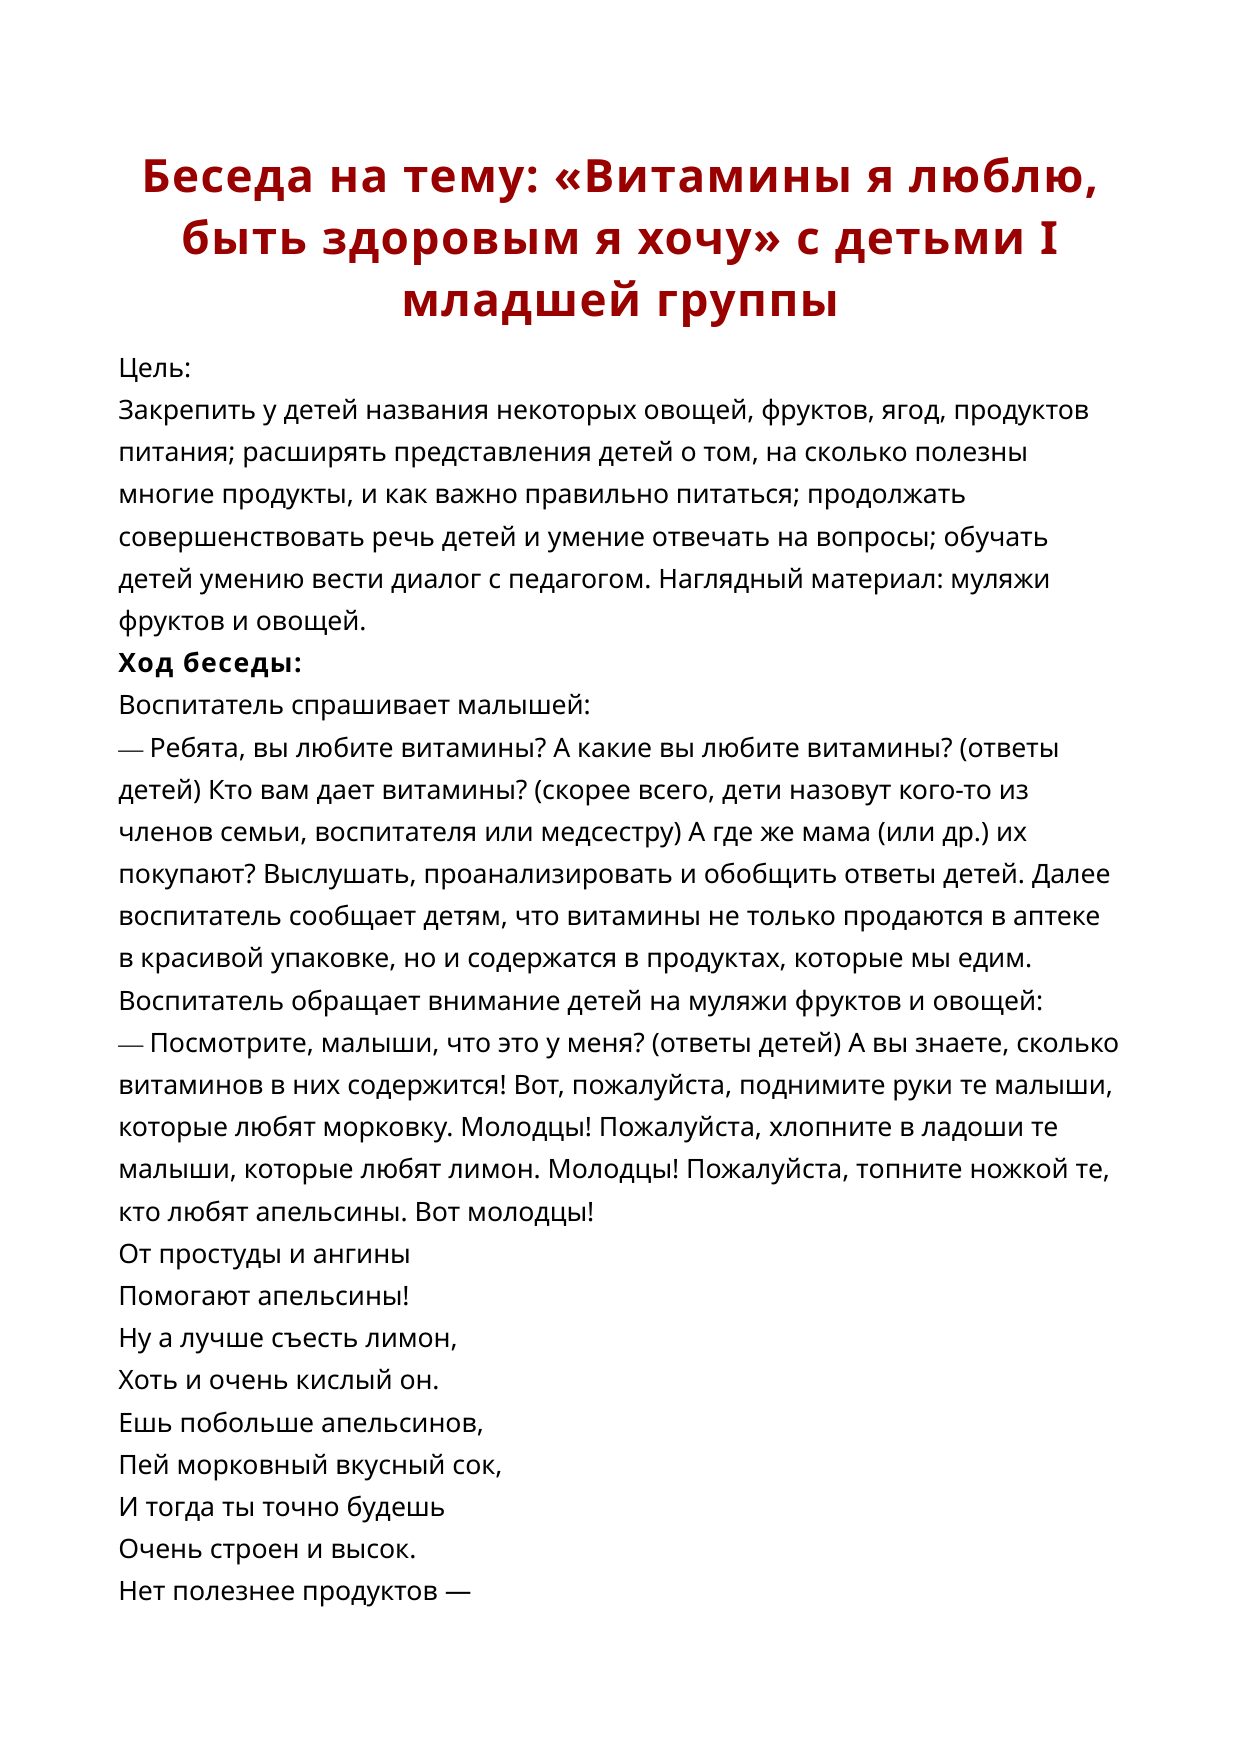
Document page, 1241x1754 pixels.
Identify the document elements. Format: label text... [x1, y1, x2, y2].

subtitle Беседа на тему: «Витамины я люблю, быть здоровым я хочу» с детьми I младшей группы [118, 143, 1122, 330]
text Закрепить у детей названия некоторых овощей, фруктов, ягод, продуктов питания; расширять представления детей о том, на сколько полезны многие продукты, и как важно правильно питаться; продолжать совершенствовать речь детей и умение отвечать на вопросы; обучать детей умению вести диалог с педагогом. Наглядный материал: муляжи фруктов и овощей. [118, 385, 1122, 638]
text От простуды и ангины Помогают апельсины! Ну а лучше съесть лимон, Хоть и очень кислый он. Ешь побольше апельсинов, Пей морковный вкусный сок, И тогда ты точно будешь Очень строен и высок. Нет полезнее продуктов — [118, 1229, 1122, 1608]
text Воспитатель спрашивает малышей: [118, 680, 1122, 722]
text — Посмотрите, малыши, что это у меня? (ответы детей) А вы знаете, сколько витаминов в них содержится! Вот, пожалуйста, поднимите руки те малыши, которые любят морковку. Молодцы! Пожалуйста, хлопните в ладоши те малыши, которые любят лимон. Молодцы! Пожалуйста, топните ножкой те, кто любят апельсины. Вот молодцы! [118, 1018, 1122, 1229]
subtitle Ход беседы: [118, 638, 1122, 680]
text — Ребята, вы любите витамины? А какие вы любите витамины? (ответы детей) Кто вам дает витамины? (скорее всего, дети назовут кого-то из членов семьи, воспитателя или медсестру) А где же мама (или др.) их покупают? Выслушать, проанализировать и обобщить ответы детей. Далее воспитатель сообщает детям, что витамины не только продаются в аптеке в красивой упаковке, но и содержатся в продуктах, которые мы едим. [118, 722, 1122, 976]
text Воспитатель обращает внимание детей на муляжи фруктов и овощей: [118, 976, 1122, 1018]
text Цель: [118, 343, 1122, 385]
